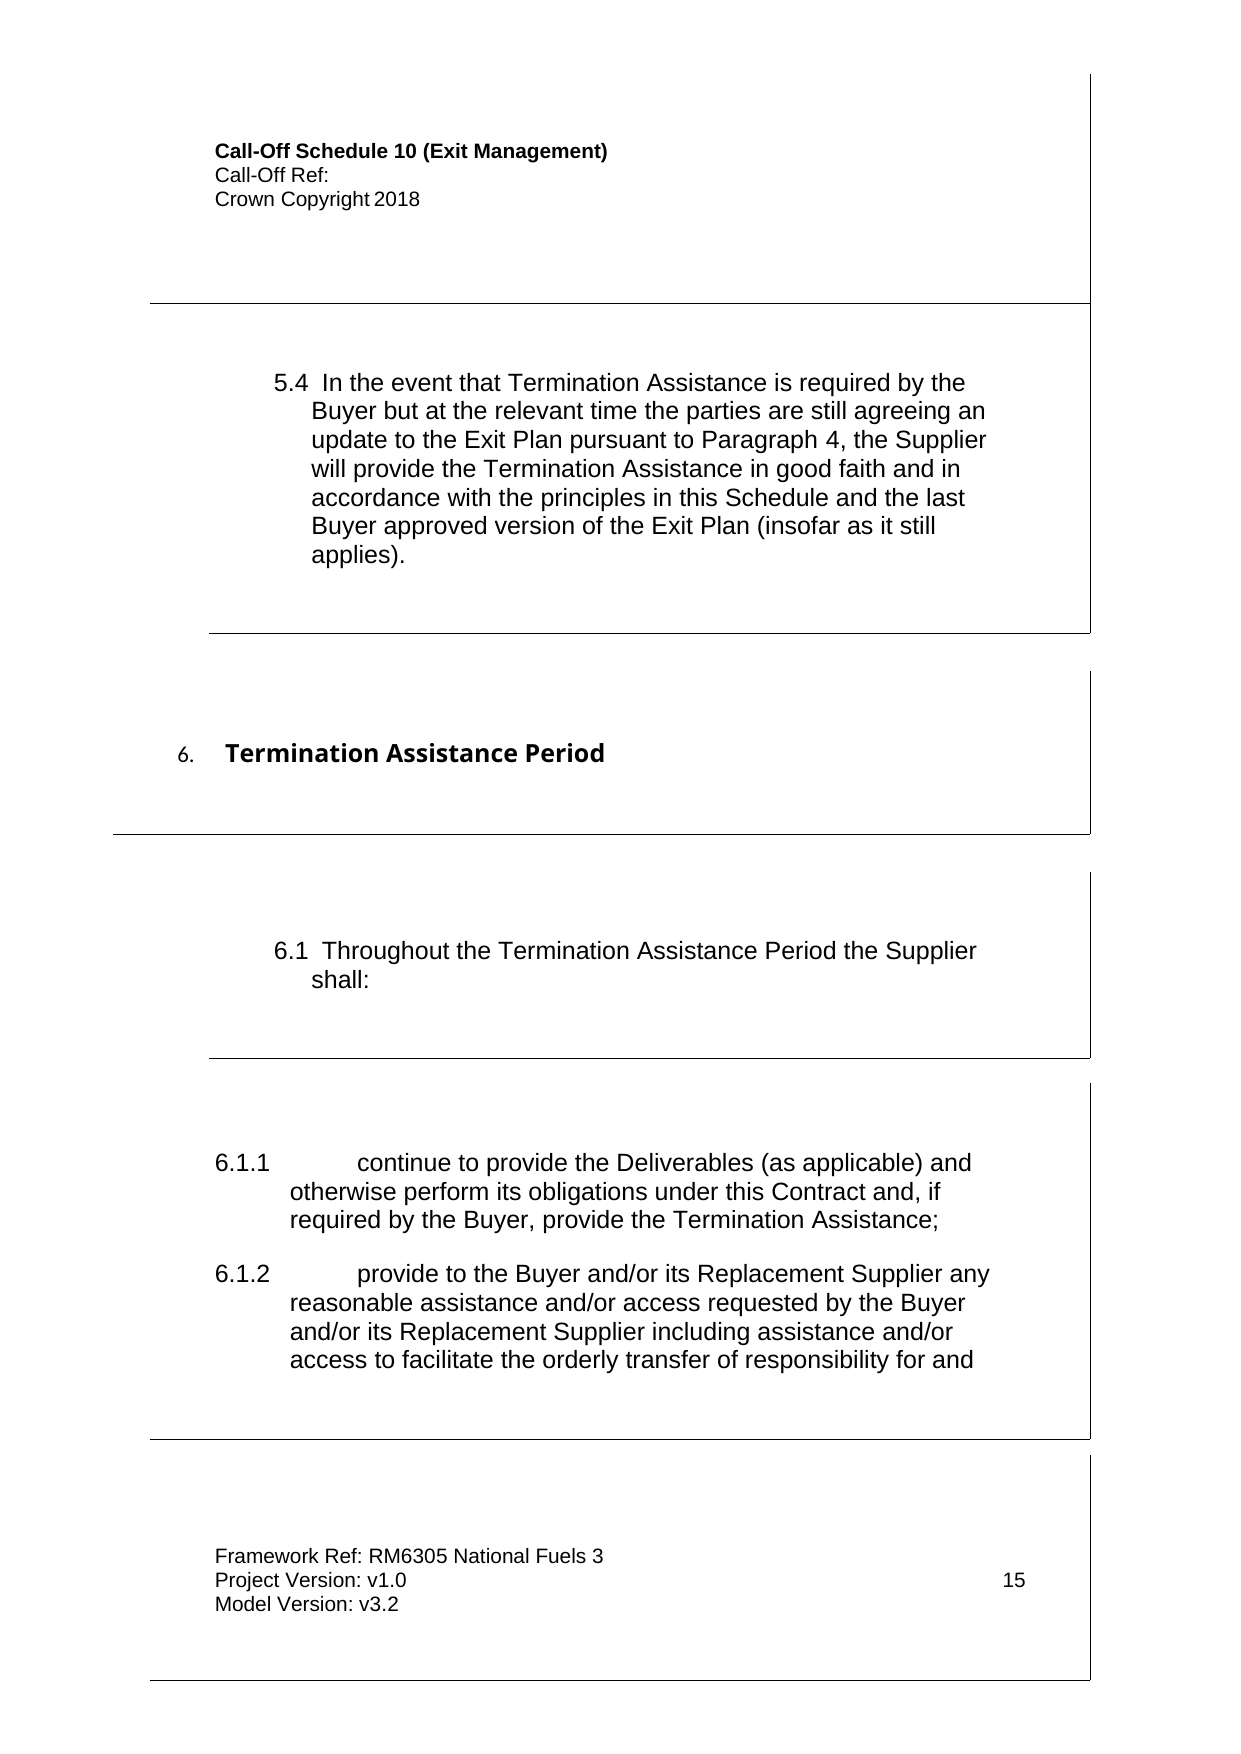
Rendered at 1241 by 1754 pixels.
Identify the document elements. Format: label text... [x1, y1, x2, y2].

list Throughout the Termination Assistance Period the Supplier shall: [209, 872, 1090, 1058]
list In the event that Termination Assistance is required by the Buyer but at the relevant time the parties are still agreeing an update to the Exit Plan pursuant to Paragraph 4, the Supplier will provide the Termination Assistance in good faith and in accordance with the principles in this Schedule and the last Buyer approved version of the Exit Plan (insofar as it still applies). [209, 303, 1090, 633]
list Termination Assistance Period [112, 671, 1090, 834]
list provide to the Buyer and/or its Replacement Supplier any reasonable assistance and/or access requested by the Buyer and/or its Replacement Supplier including assistance and/or access to facilitate the orderly transfer of responsibility for and conduct of the Deliverables to the Buyer and/or its Replacement Supplier; [150, 1194, 1090, 1439]
list continue to provide the Deliverables (as applicable) and otherwise perform its obligations under this Contract and, if required by the Buyer, provide the Termination Assistance; [150, 1083, 1090, 1194]
